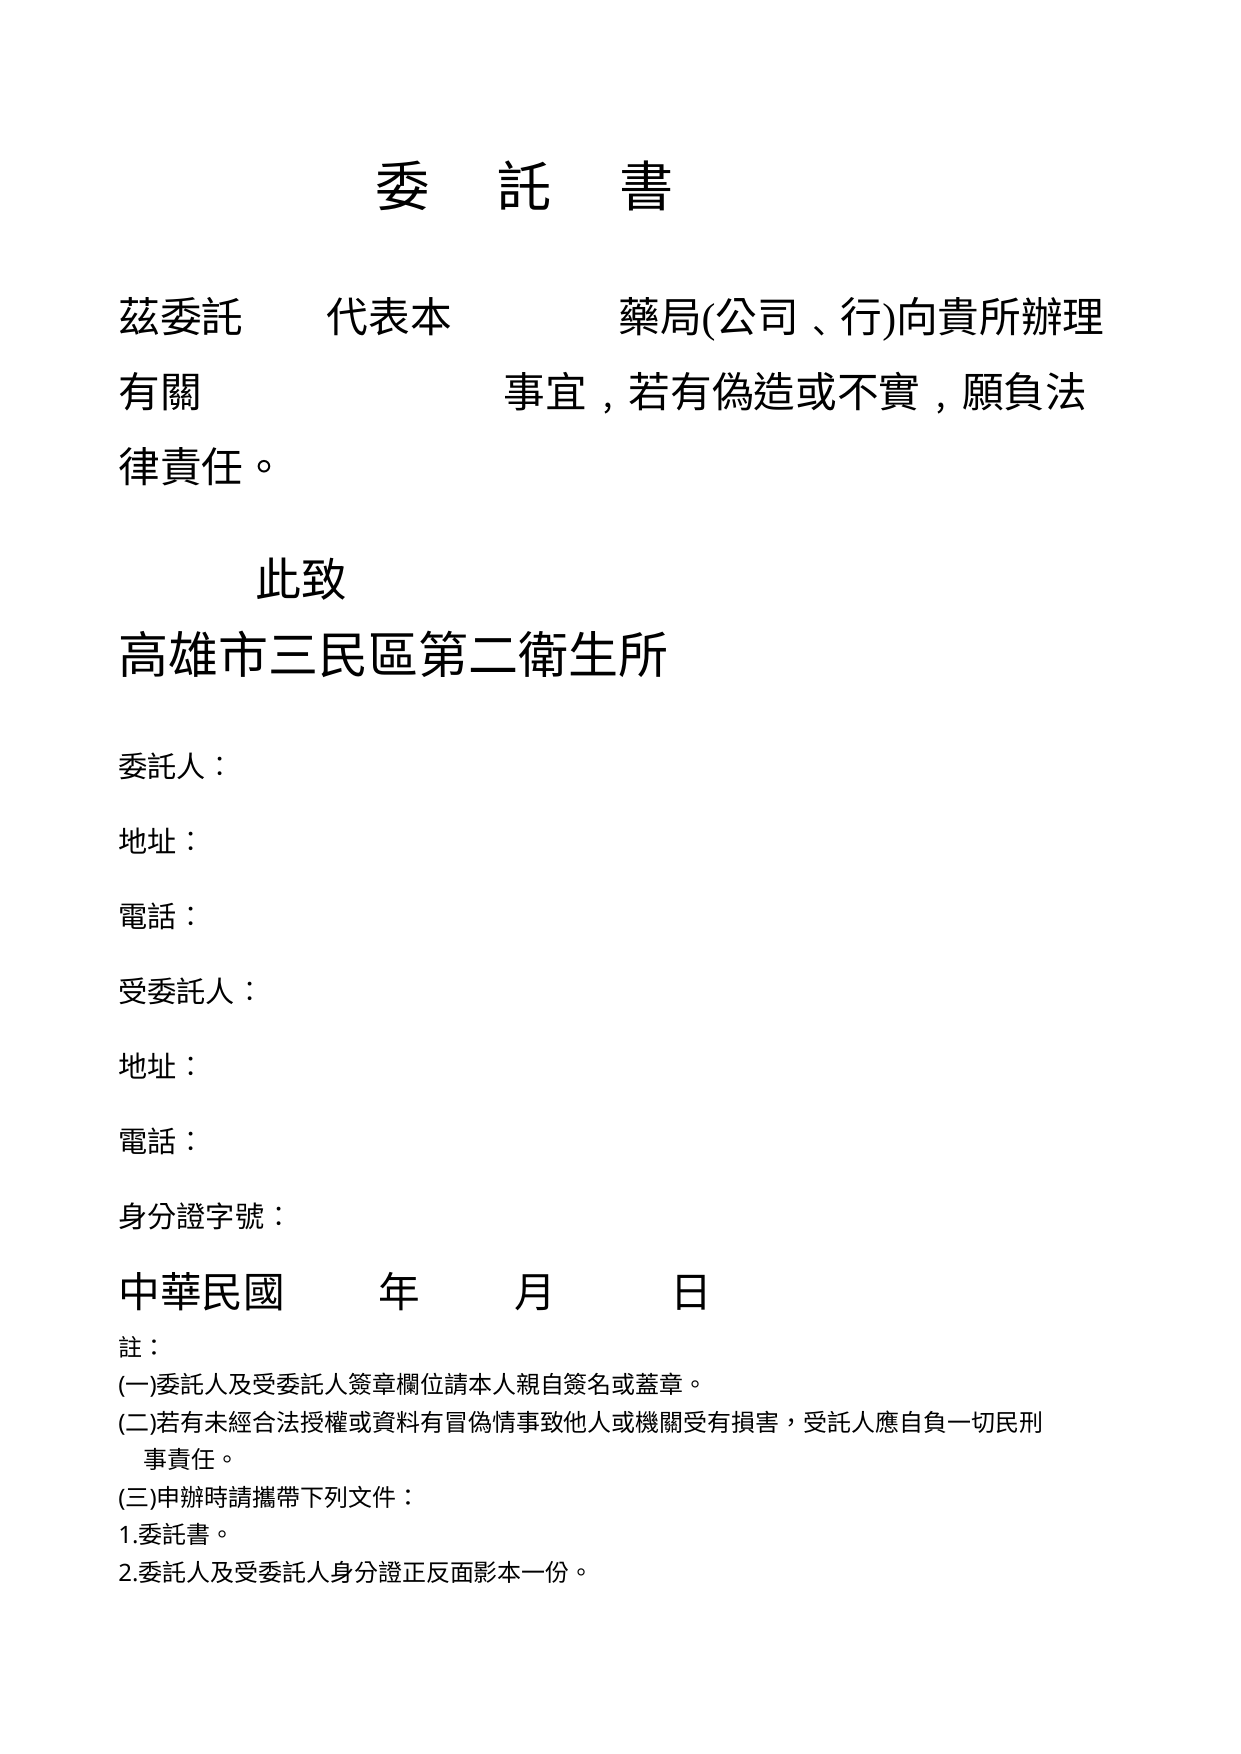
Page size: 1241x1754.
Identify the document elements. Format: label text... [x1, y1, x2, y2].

text 茲委託 代表本 藥局(公司﹑行)向貴所辦理有關 事宜﹐若有偽造或不實﹐願負法律責任。 [118, 277, 1122, 502]
text 2.委託人及受委託人身分證正反面影本一份。 [118, 1552, 1122, 1589]
text 註： [118, 1327, 1122, 1364]
text 地址︰ [118, 802, 1122, 877]
text 委託人︰ [118, 727, 1122, 802]
text (一)委託人及受委託人簽章欄位請本人親自簽名或蓋章。 [118, 1364, 1122, 1402]
text 電話︰ [118, 877, 1122, 952]
text 1.委託書。 [118, 1514, 1122, 1552]
text 身分證字號︰ [118, 1177, 1122, 1252]
text 高雄市三民區第二衛生所 [118, 614, 1122, 689]
text (二)若有未經合法授權或資料有冒偽情事致他人或機關受有損害，受託人應自負一切民刑 [118, 1402, 1122, 1439]
text 事責任。 [118, 1439, 1122, 1477]
text 受委託人︰ [118, 952, 1122, 1027]
text 委 託 書 [118, 127, 1122, 239]
text 地址︰ [118, 1027, 1122, 1102]
text 中華民國 年 月 日 [118, 1252, 1122, 1327]
text (三)申辦時請攜帶下列文件： [118, 1477, 1122, 1514]
text 此致 [118, 539, 1122, 614]
text 電話︰ [118, 1102, 1122, 1177]
